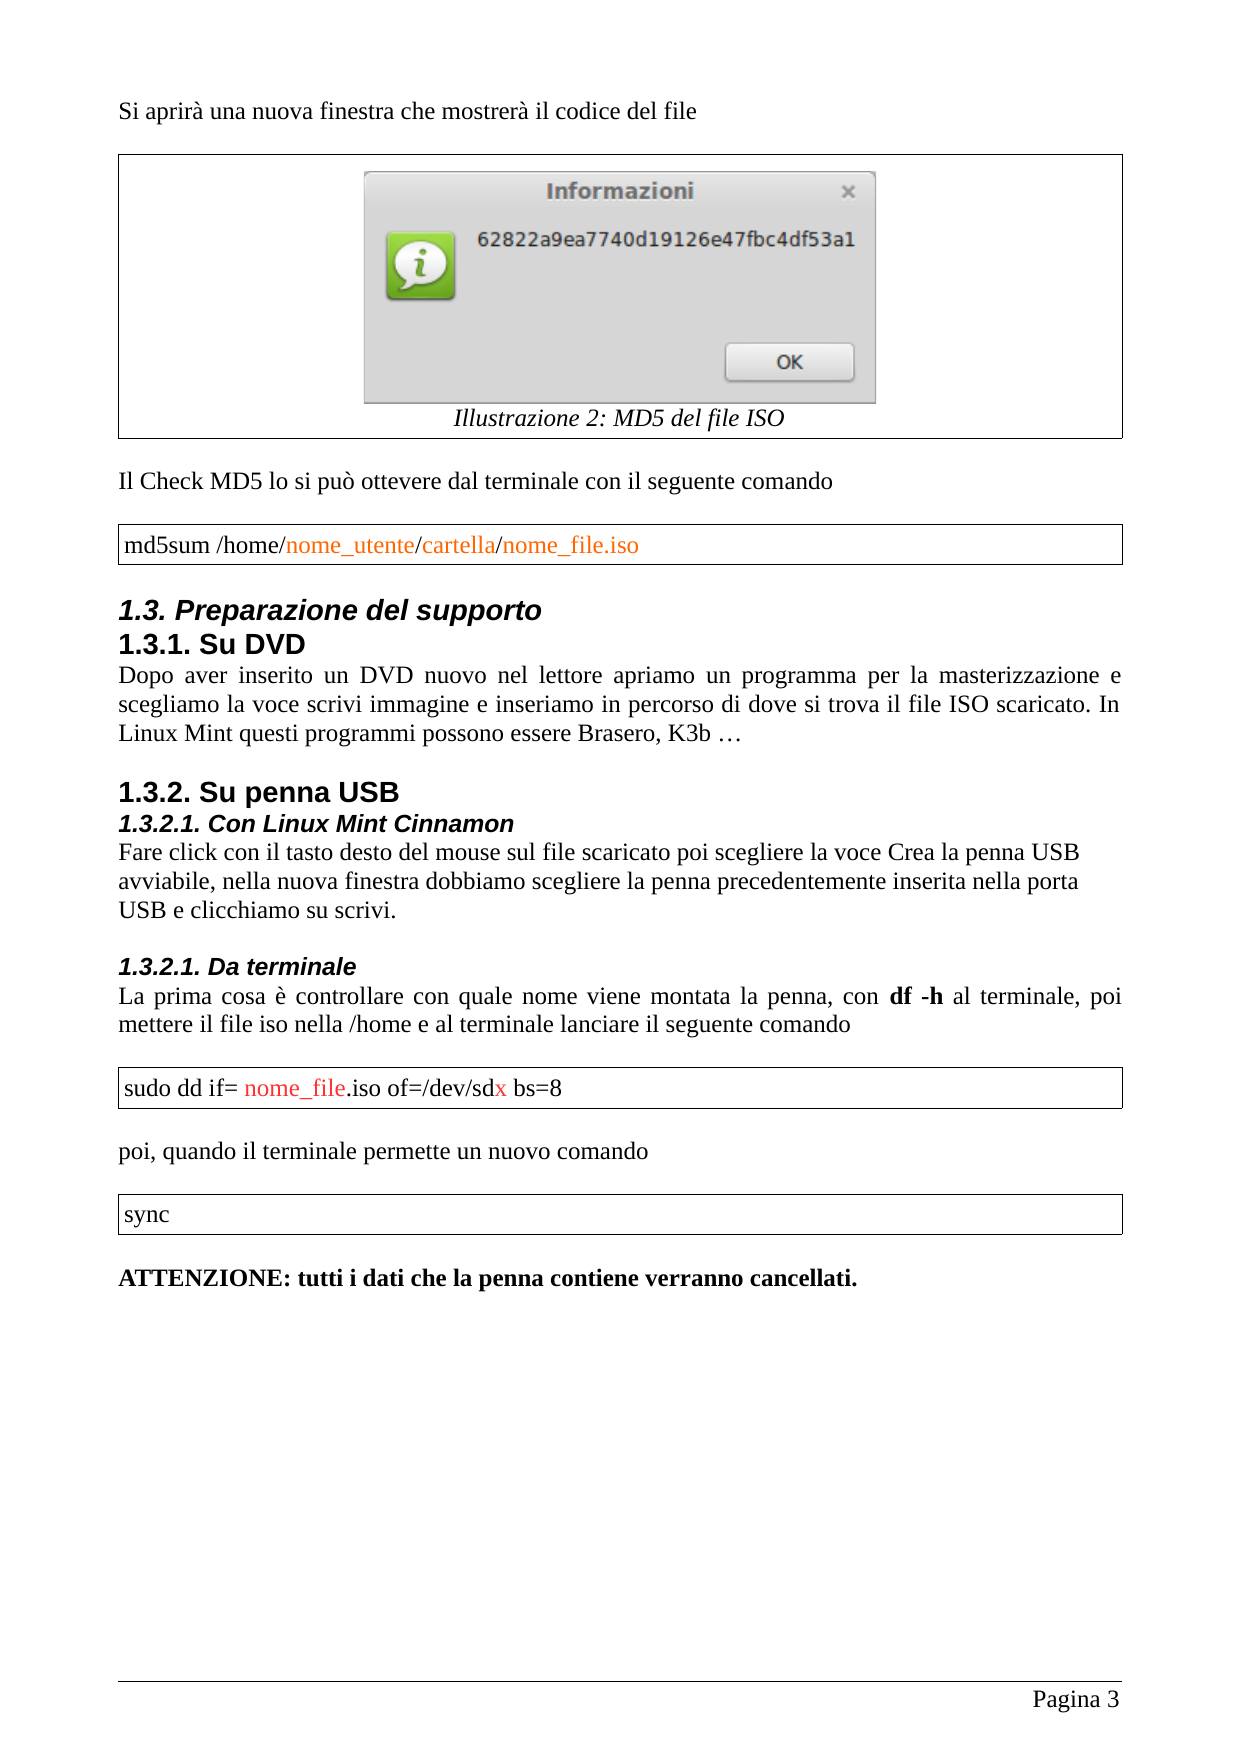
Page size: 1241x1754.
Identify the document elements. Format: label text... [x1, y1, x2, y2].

table_header sync [119, 1195, 1122, 1234]
table_header [119, 155, 1122, 438]
table_header sudo dd if= nome_file.iso of=/dev/sdx bs=8 [119, 1068, 1122, 1107]
subtitle 1.3.2.1. Con Linux Mint Cinnamon [118, 809, 1122, 837]
text Dopo aver inserito un DVD nuovo nel lettore apriamo un programma per la masterizzazione e scegliamo la voce scrivi immagine e inseriamo in percorso di dove si trova il file ISO scaricato. In Linux Mint questi programmi possono essere Brasero, K3b … [118, 660, 1122, 746]
text Il Check MD5 lo si può ottevere dal terminale con il seguente comando [118, 466, 1122, 495]
text poi, quando il terminale permette un nuovo comando [118, 1136, 1122, 1165]
text Si aprirà una nuova finestra che mostrerà il codice del file [118, 96, 1122, 125]
subtitle 1.3.1. Su DVD [118, 627, 1122, 660]
picture [363, 171, 877, 404]
subtitle 1.3.2.1. Da terminale [118, 952, 1122, 981]
text ATTENZIONE: tutti i dati che la penna contiene verranno cancellati. [118, 1263, 1122, 1292]
text Fare click con il tasto desto del mouse sul file scaricato poi scegliere la voce Crea la penna USB avviabile, nella nuova finestra dobbiamo scegliere la penna precedentemente inserita nella porta USB e clicchiamo su scrivi. [118, 837, 1122, 923]
table_header md5sum /home/nome_utente/cartella/nome_file.iso [119, 525, 1122, 564]
subtitle 1.3. Preparazione del supporto [118, 593, 1122, 627]
text La prima cosa è controllare con quale nome viene montata la penna, con df -h al terminale, poi mettere il file iso nella /home e al terminale lanciare il seguente comando [118, 981, 1122, 1038]
subtitle 1.3.2. Su penna USB [118, 775, 1122, 809]
